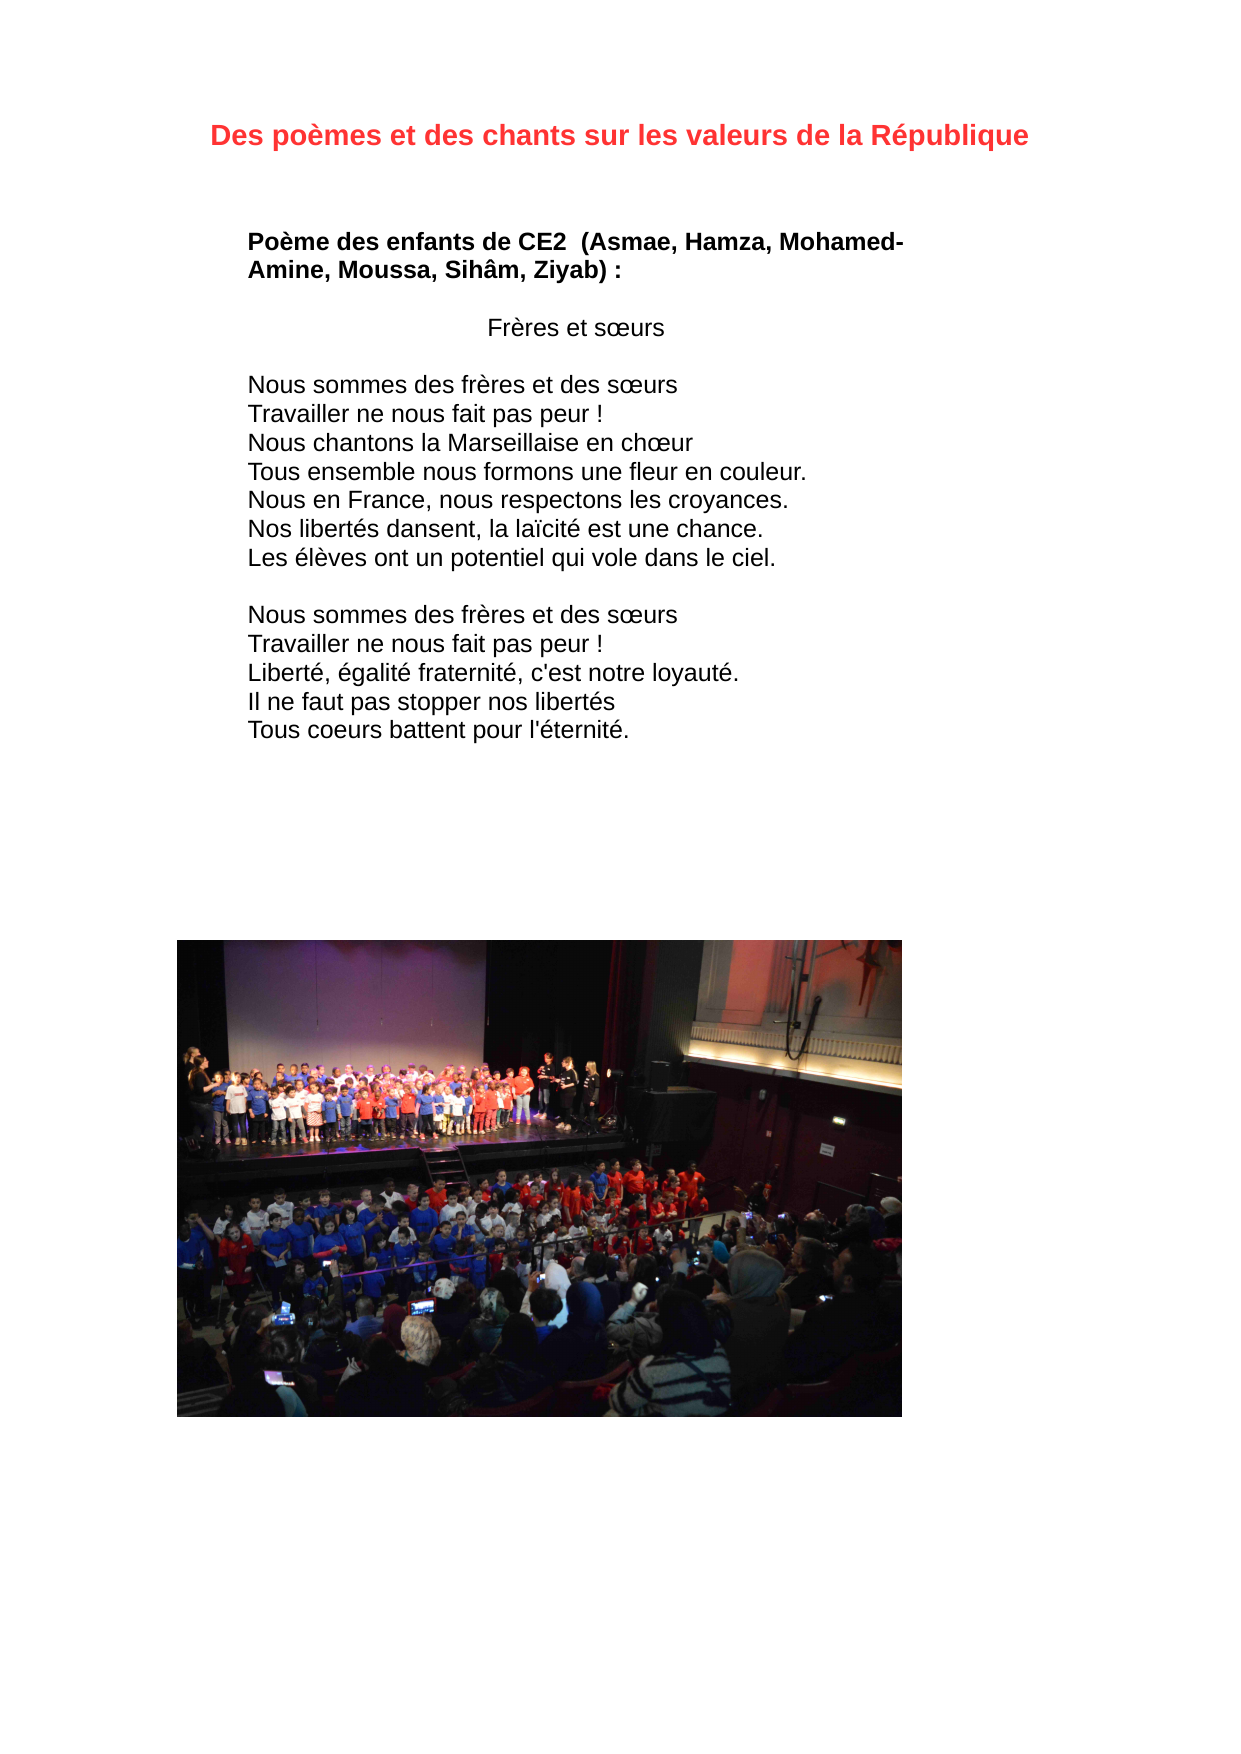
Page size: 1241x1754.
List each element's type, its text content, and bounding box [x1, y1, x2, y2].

text Des poèmes et des chants sur les valeurs de la République [118, 118, 1122, 152]
picture [177, 940, 902, 1417]
